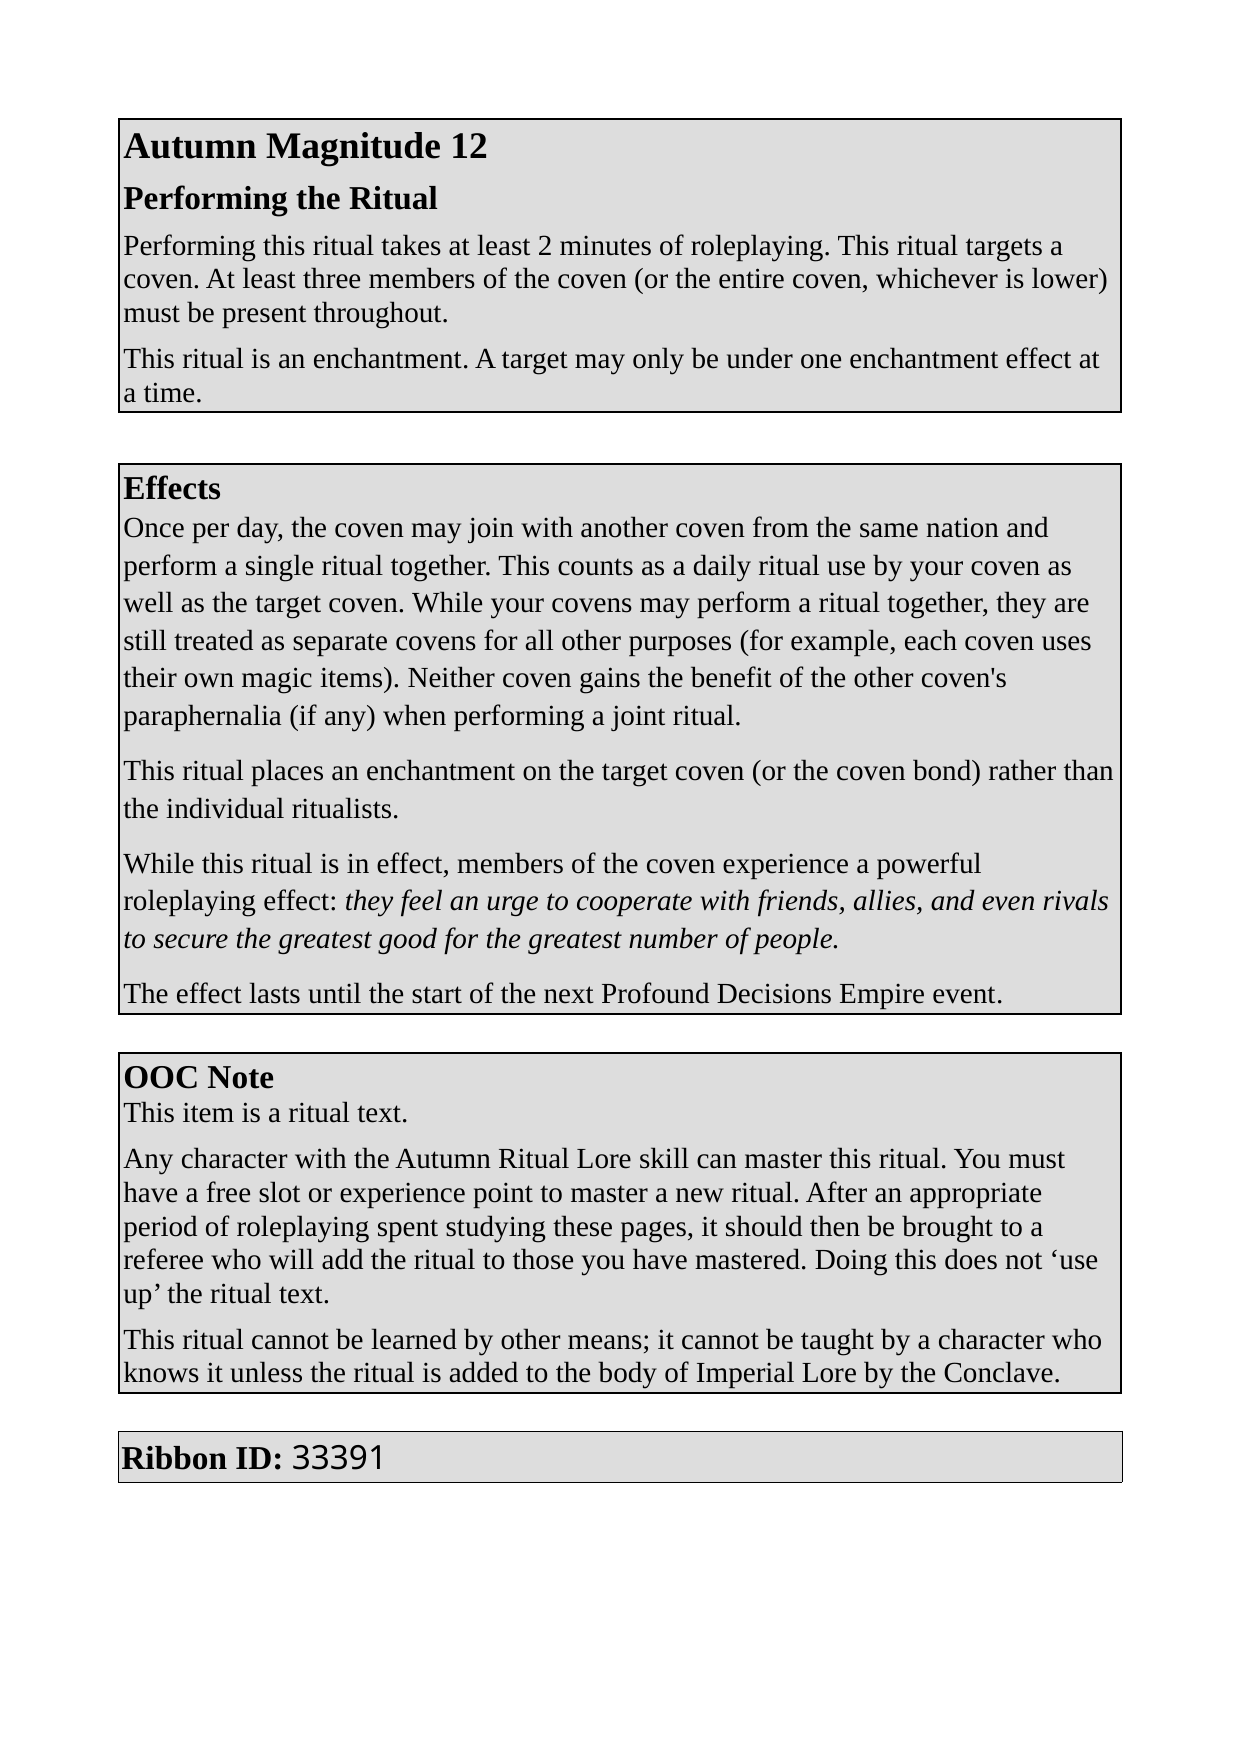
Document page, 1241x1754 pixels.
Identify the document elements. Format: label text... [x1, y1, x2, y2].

text While this ritual is in effect, members of the coven experience a powerful roleplaying effect: they feel an urge to cooperate with friends, allies, and even rivals to secure the greatest good for the greatest number of people. [120, 837, 1120, 954]
subtitle Effects [120, 465, 1120, 502]
subtitle Ribbon ID: 33391 [119, 1432, 1122, 1482]
text Once per day, the coven may join with another coven from the same nation and perform a single ritual together. This counts as a daily ritual use by your coven as well as the target coven. While your covens may perform a ritual together, they are still treated as separate covens for all other purposes (for example, each coven uses their own magic items). Neither coven gains the benefit of the other coven's paraphernalia (if any) when performing a joint ritual. [120, 502, 1120, 732]
text Any character with the Autumn Ritual Lore skill can master this ritual. You must have a free slot or experience point to master a new ritual. After an appropriate period of roleplaying spent studying these pages, it should then be brought to a referee who will add the ritual to those you have mastered. Doing this does not ‘use up’ the ritual text. [120, 1137, 1120, 1309]
subtitle Autumn Magnitude 12 [120, 120, 1120, 166]
text This ritual places an enchantment on the target coven (or the coven bond) rather than the individual ritualists. [120, 744, 1120, 824]
subtitle OOC Note [120, 1054, 1120, 1091]
subtitle Performing the Ritual [120, 173, 1120, 216]
text This item is a ritual text. [120, 1091, 1120, 1129]
text This ritual is an enchantment. A target may only be under one enchantment effect at a time. [120, 336, 1120, 411]
text Performing this ritual takes at least 2 minutes of roleplaying. This ritual targets a coven. At least three members of the coven (or the entire coven, whichever is lower) must be present throughout. [120, 223, 1120, 329]
text This ritual cannot be learned by other means; it cannot be taught by a character who knows it unless the ritual is added to the body of Imperial Lore by the Conclave. [120, 1317, 1120, 1392]
text The effect lasts until the start of the next Profound Decisions Empire event. [120, 967, 1120, 1013]
